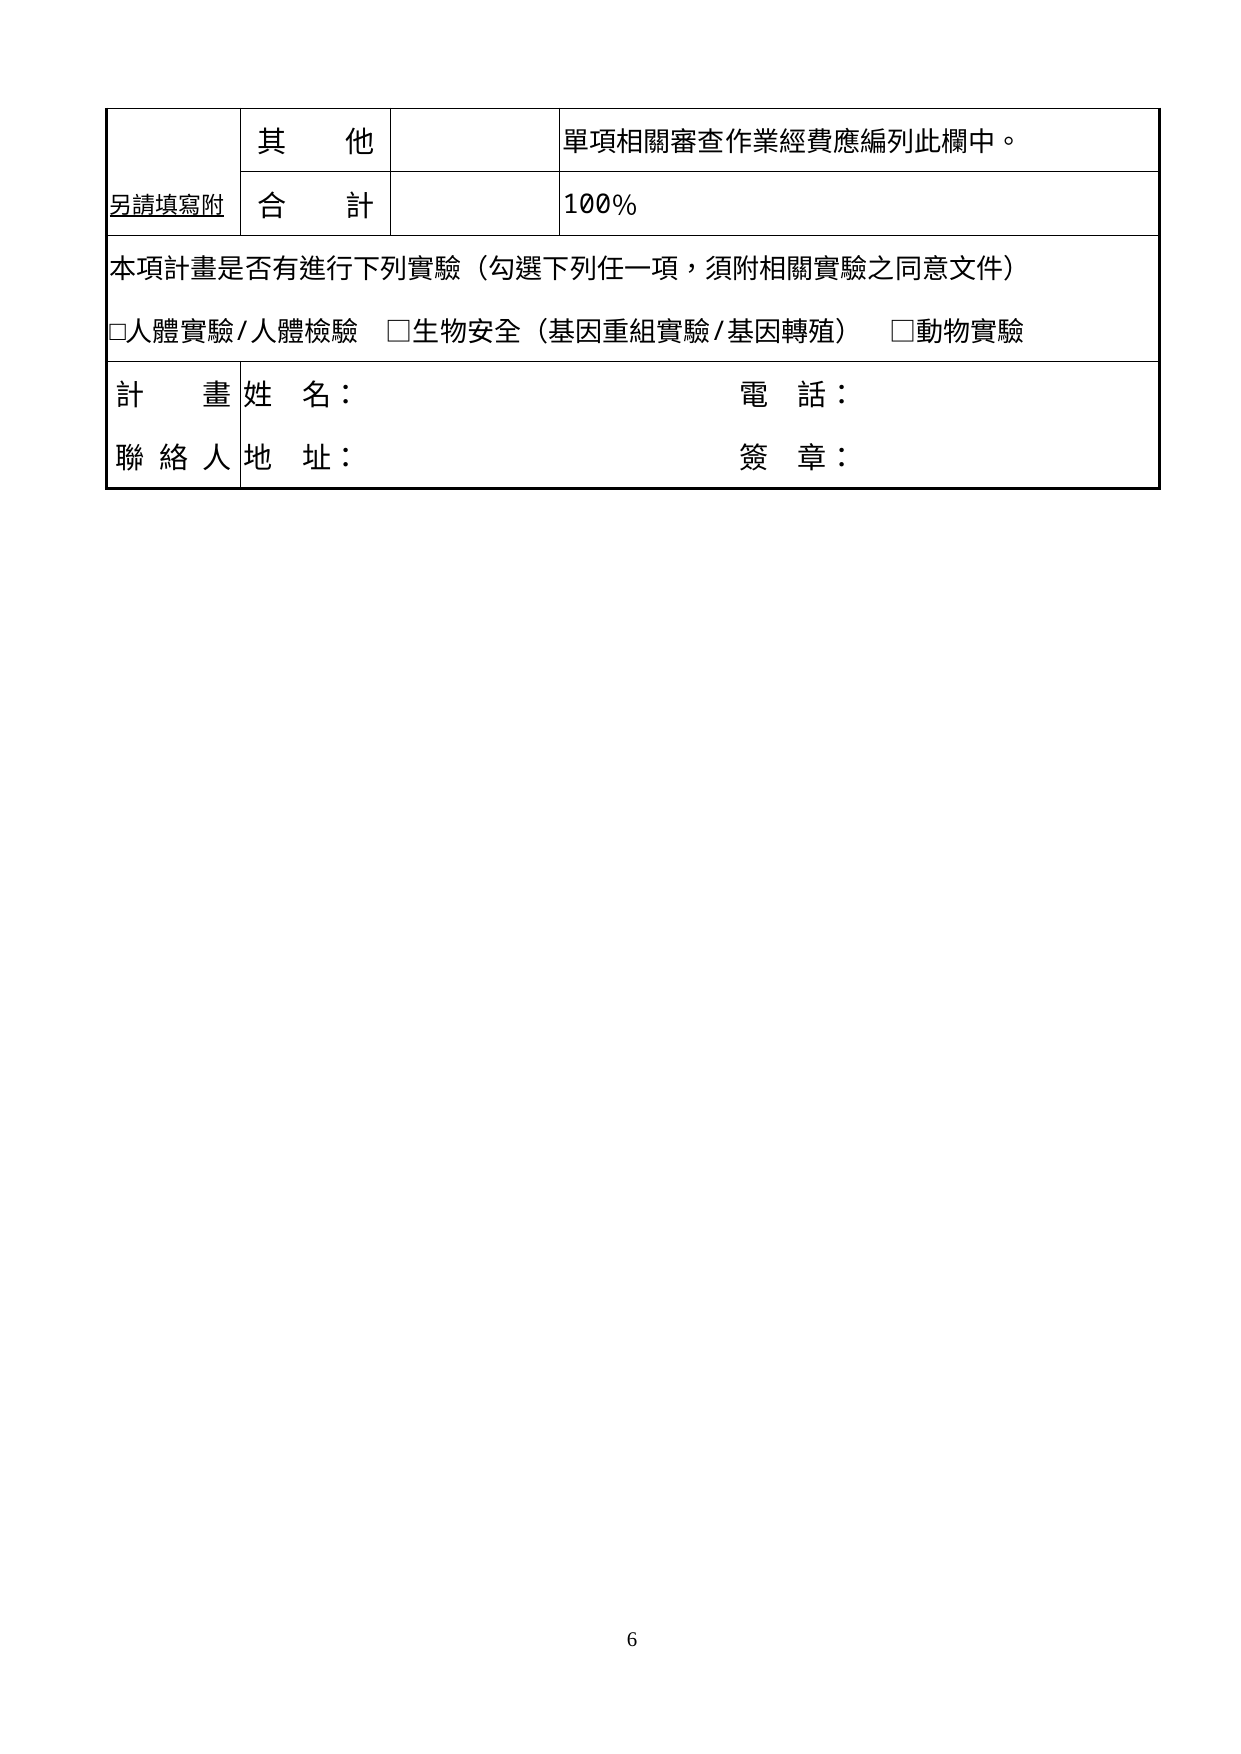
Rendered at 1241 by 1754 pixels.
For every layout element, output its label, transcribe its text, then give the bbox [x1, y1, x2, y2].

table_cell 合 計 [241, 172, 390, 235]
table_cell 其 他 [241, 109, 390, 171]
table_cell 研究計畫 預 算 （醫療作業基金研究發展計畫填寫，國防醫學研究發展計畫預算此欄位免填；另請填寫附件3） [108, 109, 240, 235]
table_cell [391, 172, 559, 235]
table_cell [391, 109, 559, 171]
table_cell 姓 名： 電 話： 地 址： 簽 章： [241, 362, 1158, 487]
table_cell 本項計畫是否有進行下列實驗（勾選下列任一項，須附相關實驗之同意文件） □人體實驗/人體檢驗 □生物安全（基因重組實驗/基因轉殖） □動物實驗 [108, 236, 1158, 361]
table_cell 計 畫 聯 絡 人 [108, 362, 240, 487]
table_cell 單項相關審查作業經費應編列此欄中。 [560, 109, 1158, 171]
table_cell 100％ [560, 172, 1158, 235]
